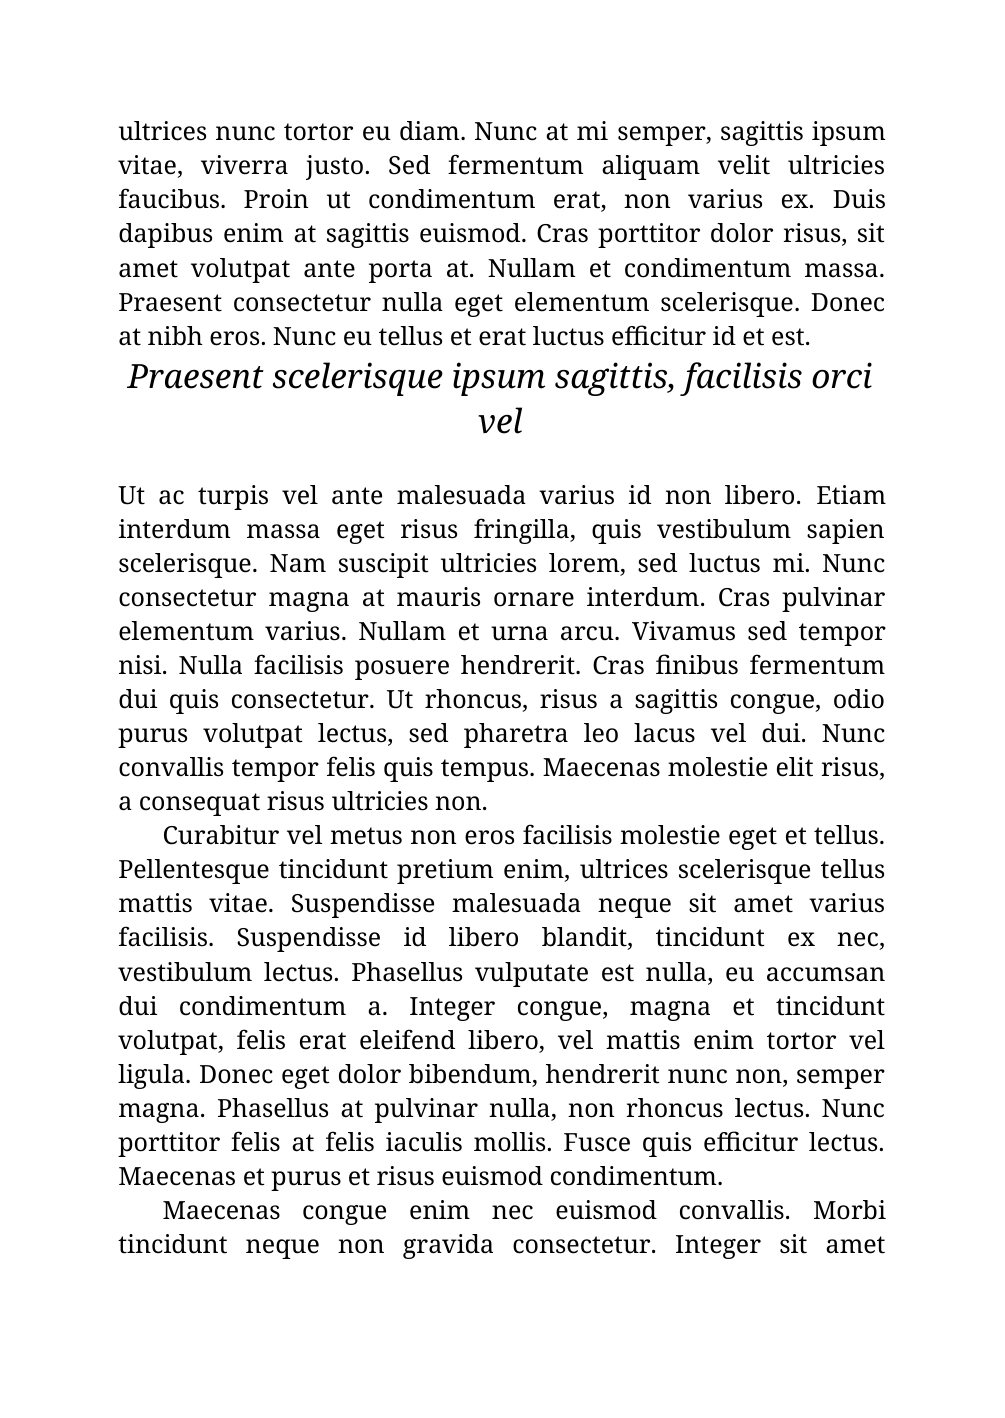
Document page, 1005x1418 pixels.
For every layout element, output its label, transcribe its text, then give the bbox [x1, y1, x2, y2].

subtitle Praesent scelerisque ipsum sagittis, facilisis orci vel [118, 352, 886, 443]
text Curabitur vel metus non eros facilisis molestie eget et tellus. Pellentesque tincidunt pretium enim, ultrices scelerisque tellus mattis vitae. Suspendisse malesuada neque sit amet varius facilisis. Suspendisse id libero blandit, tincidunt ex nec, vestibulum lectus. Phasellus vulputate est nulla, eu accumsan dui condimentum a. Integer congue, magna et tincidunt volutpat, felis erat eleifend libero, vel mattis enim tortor vel ligula. Donec eget dolor bibendum, hendrerit nunc non, semper magna. Phasellus at pulvinar nulla, non rhoncus lectus. Nunc porttitor felis at felis iaculis mollis. Fusce quis efficitur lectus. Maecenas et purus et risus euismod condimentum. [118, 818, 886, 1193]
text Ut ac turpis vel ante malesuada varius id non libero. Etiam interdum massa eget risus fringilla, quis vestibulum sapien scelerisque. Nam suscipit ultricies lorem, sed luctus mi. Nunc consectetur magna at mauris ornare interdum. Cras pulvinar elementum varius. Nullam et urna arcu. Vivamus sed tempor nisi. Nulla facilisis posuere hendrerit. Cras finibus fermentum dui quis consectetur. Ut rhoncus, risus a sagittis congue, odio purus volutpat lectus, sed pharetra leo lacus vel dui. Nunc convallis tempor felis quis tempus. Maecenas molestie elit risus, a consequat risus ultricies non. [118, 477, 886, 818]
text Maecenas congue enim nec euismod convallis. Morbi tincidunt neque non gravida consectetur. Integer sit amet [118, 1193, 886, 1261]
text ultrices nunc tortor eu diam. Nunc at mi semper, sagittis ipsum vitae, viverra justo. Sed fermentum aliquam velit ultricies faucibus. Proin ut condimentum erat, non varius ex. Duis dapibus enim at sagittis euismod. Cras porttitor dolor risus, sit amet volutpat ante porta at. Nullam et condimentum massa. Praesent consectetur nulla eget elementum scelerisque. Donec at nibh eros. Nunc eu tellus et erat luctus efficitur id et est. [118, 114, 886, 352]
